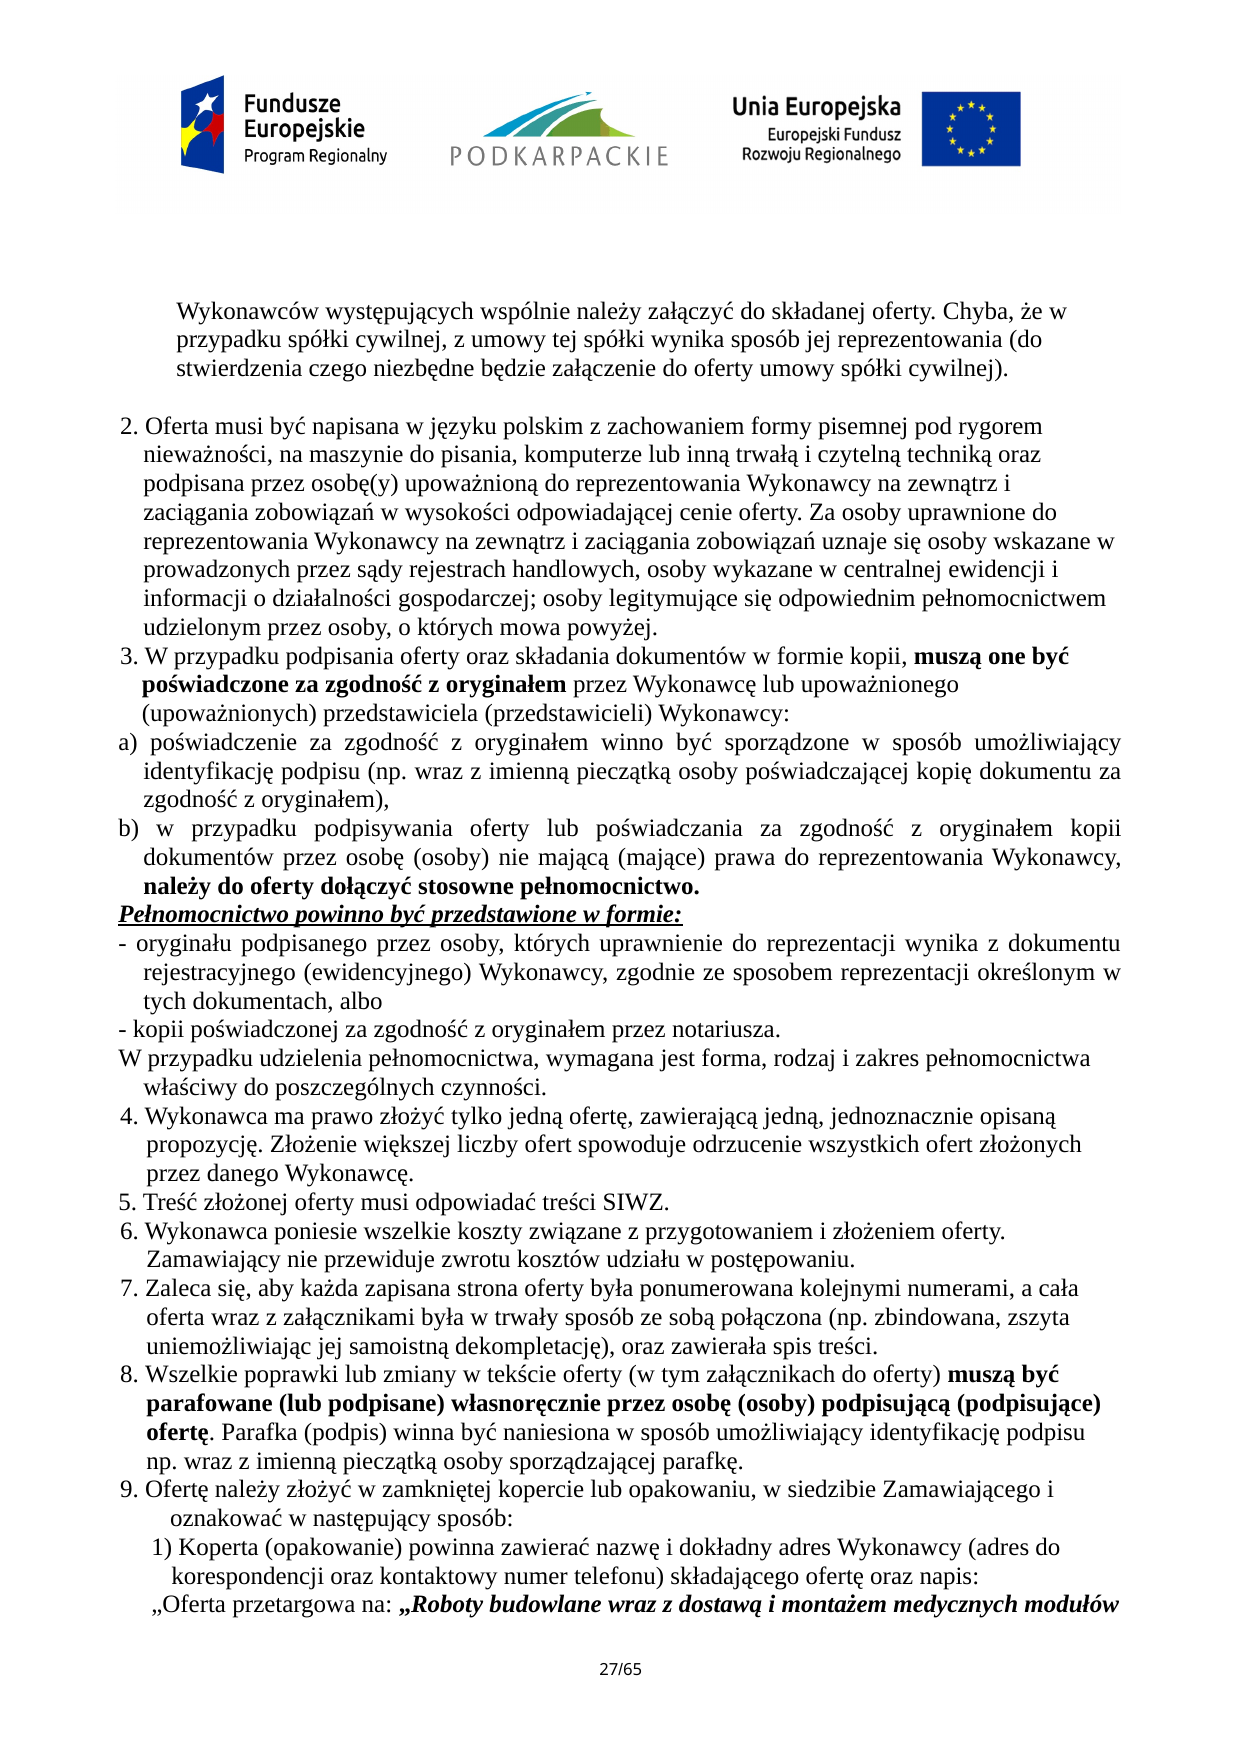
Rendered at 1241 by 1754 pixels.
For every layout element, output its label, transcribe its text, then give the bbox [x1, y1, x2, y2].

text 3. W przypadku podpisania oferty oraz składania dokumentów w formie kopii, muszą one być poświadczone za zgodność z oryginałem przez Wykonawcę lub upoważnionego (upoważnionych) przedstawiciela (przedstawicieli) Wykonawcy: [120, 641, 1122, 727]
text 7. Zaleca się, aby każda zapisana strona oferty była ponumerowana kolejnymi numerami, a cała oferta wraz z załącznikami była w trwały sposób ze sobą połączona (np. zbindowana, zszyta uniemożliwiając jej samoistną dekompletację), oraz zawierała spis treści. [120, 1273, 1122, 1359]
picture [115, 75, 1121, 214]
text „Oferta przetargowa na: „Roboty budowlane wraz z dostawą i montażem medycznych modułów [151, 1589, 1122, 1618]
text Pełnomocnictwo powinno być przedstawione w formie: [118, 899, 1122, 928]
text 5. Treść złożonej oferty musi odpowiadać treści SIWZ. [118, 1187, 1122, 1216]
text 6. Wykonawca poniesie wszelkie koszty związane z przygotowaniem i złożeniem oferty. Zamawiający nie przewiduje zwrotu kosztów udziału w postępowaniu. [120, 1216, 1122, 1273]
text 4. Wykonawca ma prawo złożyć tylko jedną ofertę, zawierającą jedną, jednoznacznie opisaną propozycję. Złożenie większej liczby ofert spowoduje odrzucenie wszystkich ofert złożonych przez danego Wykonawcę. [120, 1101, 1122, 1187]
text - kopii poświadczonej za zgodność z oryginałem przez notariusza. [118, 1014, 1122, 1043]
text 2. Oferta musi być napisana w języku polskim z zachowaniem formy pisemnej pod rygorem nieważności, na maszynie do pisania, komputerze lub inną trwałą i czytelną techniką oraz podpisana przez osobę(y) upoważnioną do reprezentowania Wykonawcy na zewnątrz i zaciągania zobowiązań w wysokości odpowiadającej cenie oferty. Za osoby uprawnione do reprezentowania Wykonawcy na zewnątrz i zaciągania zobowiązań uznaje się osoby wskazane w prowadzonych przez sądy rejestrach handlowych, osoby wykazane w centralnej ewidencji i informacji o działalności gospodarczej; osoby legitymujące się odpowiednim pełnomocnictwem udzielonym przez osoby, o których mowa powyżej. [120, 411, 1122, 641]
text a) poświadczenie za zgodność z oryginałem winno być sporządzone w sposób umożliwiający identyfikację podpisu (np. wraz z imienną pieczątką osoby poświadczającej kopię dokumentu za zgodność z oryginałem), [118, 727, 1122, 813]
text 8. Wszelkie poprawki lub zmiany w tekście oferty (w tym załącznikach do oferty) muszą być parafowane (lub podpisane) własnoręcznie przez osobę (osoby) podpisującą (podpisujące) ofertę. Parafka (podpis) winna być naniesiona w sposób umożliwiający identyfikację podpisu np. wraz z imienną pieczątką osoby sporządzającej parafkę. [120, 1359, 1122, 1474]
text - oryginału podpisanego przez osoby, których uprawnienie do reprezentacji wynika z dokumentu rejestracyjnego (ewidencyjnego) Wykonawcy, zgodnie ze sposobem reprezentacji określonym w tych dokumentach, albo [118, 928, 1122, 1014]
text b) w przypadku podpisywania oferty lub poświadczania za zgodność z oryginałem kopii dokumentów przez osobę (osoby) nie mającą (mające) prawa do reprezentowania Wykonawcy, należy do oferty dołączyć stosowne pełnomocnictwo. [118, 813, 1122, 899]
text 1) Koperta (opakowanie) powinna zawierać nazwę i dokładny adres Wykonawcy (adres do korespondencji oraz kontaktowy numer telefonu) składającego ofertę oraz napis: [151, 1532, 1122, 1589]
text W przypadku udzielenia pełnomocnictwa, wymagana jest forma, rodzaj i zakres pełnomocnictwa właściwy do poszczególnych czynności. [118, 1043, 1122, 1101]
text 9. Ofertę należy złożyć w zamkniętej kopercie lub opakowaniu, w siedzibie Zamawiającego i oznakować w następujący sposób: [120, 1474, 1122, 1532]
text Wykonawców występujących wspólnie należy załączyć do składanej oferty. Chyba, że w przypadku spółki cywilnej, z umowy tej spółki wynika sposób jej reprezentowania (do stwierdzenia czego niezbędne będzie załączenie do oferty umowy spółki cywilnej). [151, 296, 1122, 382]
